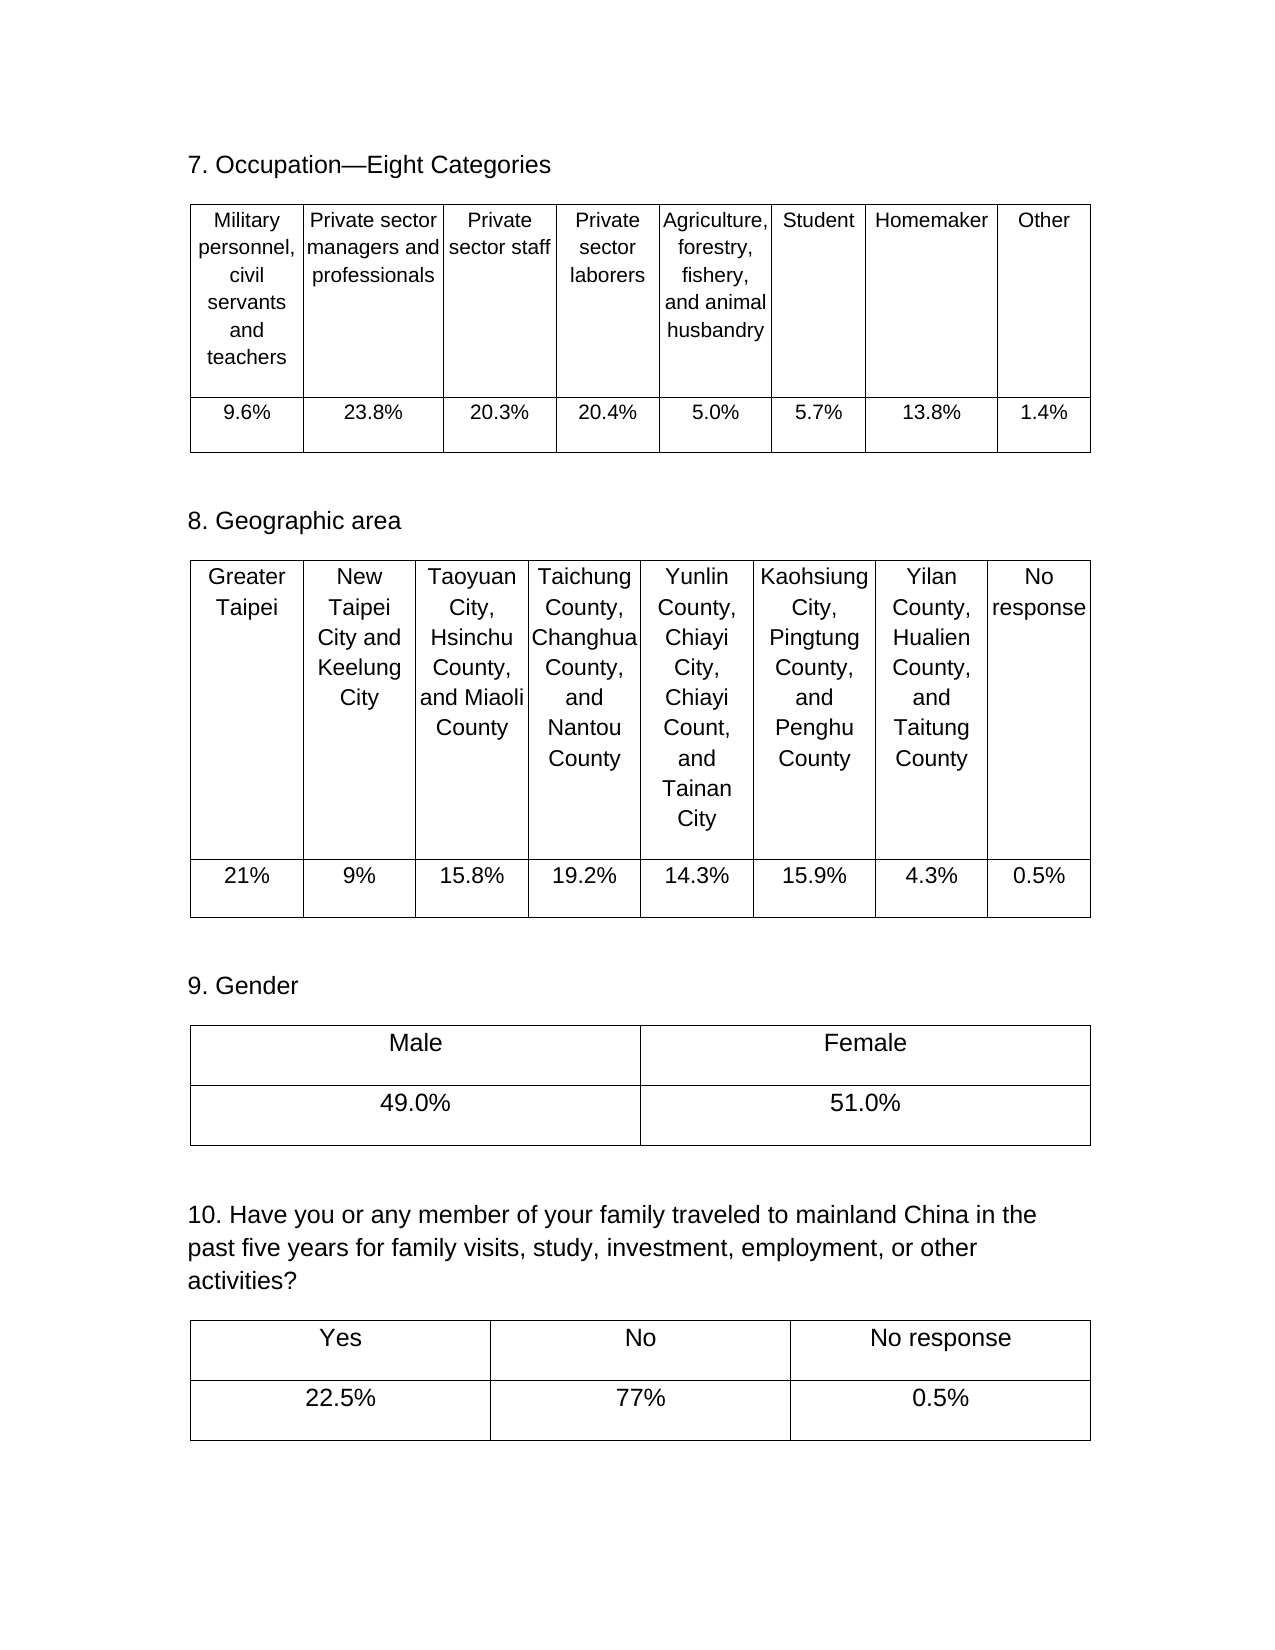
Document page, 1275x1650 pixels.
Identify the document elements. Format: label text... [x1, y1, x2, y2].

table_header Male [191, 1026, 640, 1085]
table_cell 51.0% [641, 1086, 1090, 1145]
table_header Greater Taipei [191, 561, 303, 859]
table_header Military personnel, civil servants and teachers [191, 205, 303, 397]
table_cell 1.4% [998, 398, 1090, 451]
table_cell 20.4% [557, 398, 659, 451]
table_cell 21% [191, 860, 303, 917]
table_header Yunlin County, Chiayi City, Chiayi Count, and Tainan City [641, 561, 753, 859]
table_header New Taipei City and Keelung City [304, 561, 415, 859]
text 9. Gender [187, 971, 1087, 1000]
table_header Kaohsiung City, Pingtung County, and Penghu County [754, 561, 875, 859]
text 10. Have you or any member of your family traveled to mainland China in the past five years for family visits, study, investment, employment, or other activities? [187, 1199, 1087, 1294]
table_header Private sector staff [444, 205, 556, 397]
table_cell 9.6% [191, 398, 303, 451]
table_cell 0.5% [791, 1381, 1090, 1440]
table_cell 15.8% [416, 860, 528, 917]
text 8. Geographic area [187, 506, 1087, 534]
table_cell 22.5% [191, 1381, 490, 1440]
table_cell 9% [304, 860, 415, 917]
table_header Taichung County, Changhua County, and Nantou County [529, 561, 640, 859]
table_header No response [988, 561, 1090, 859]
table_header Private sector laborers [557, 205, 659, 397]
table_header Female [641, 1026, 1090, 1085]
table_header Student [772, 205, 865, 397]
table_header Yilan County, Hualien County, and Taitung County [876, 561, 987, 859]
table_header Private sector managers and professionals [304, 205, 443, 397]
table_header Yes [191, 1321, 490, 1379]
table_header No response [791, 1321, 1090, 1379]
table_header Agriculture, forestry, fishery, and animal husbandry [660, 205, 771, 397]
table_header Taoyuan City, Hsinchu County, and Miaoli County [416, 561, 528, 859]
table_cell 14.3% [641, 860, 753, 917]
table_cell 19.2% [529, 860, 640, 917]
table_cell 13.8% [866, 398, 997, 451]
table_cell 5.0% [660, 398, 771, 451]
table_cell 20.3% [444, 398, 556, 451]
text 7. Occupation—Eight Categories [187, 150, 1087, 179]
table_cell 49.0% [191, 1086, 640, 1145]
table_header No [491, 1321, 790, 1379]
table_cell 4.3% [876, 860, 987, 917]
table_cell 5.7% [772, 398, 865, 451]
table_cell 0.5% [988, 860, 1090, 917]
table_header Homemaker [866, 205, 997, 397]
table_cell 15.9% [754, 860, 875, 917]
table_header Other [998, 205, 1090, 397]
table_cell 77% [491, 1381, 790, 1440]
table_cell 23.8% [304, 398, 443, 451]
